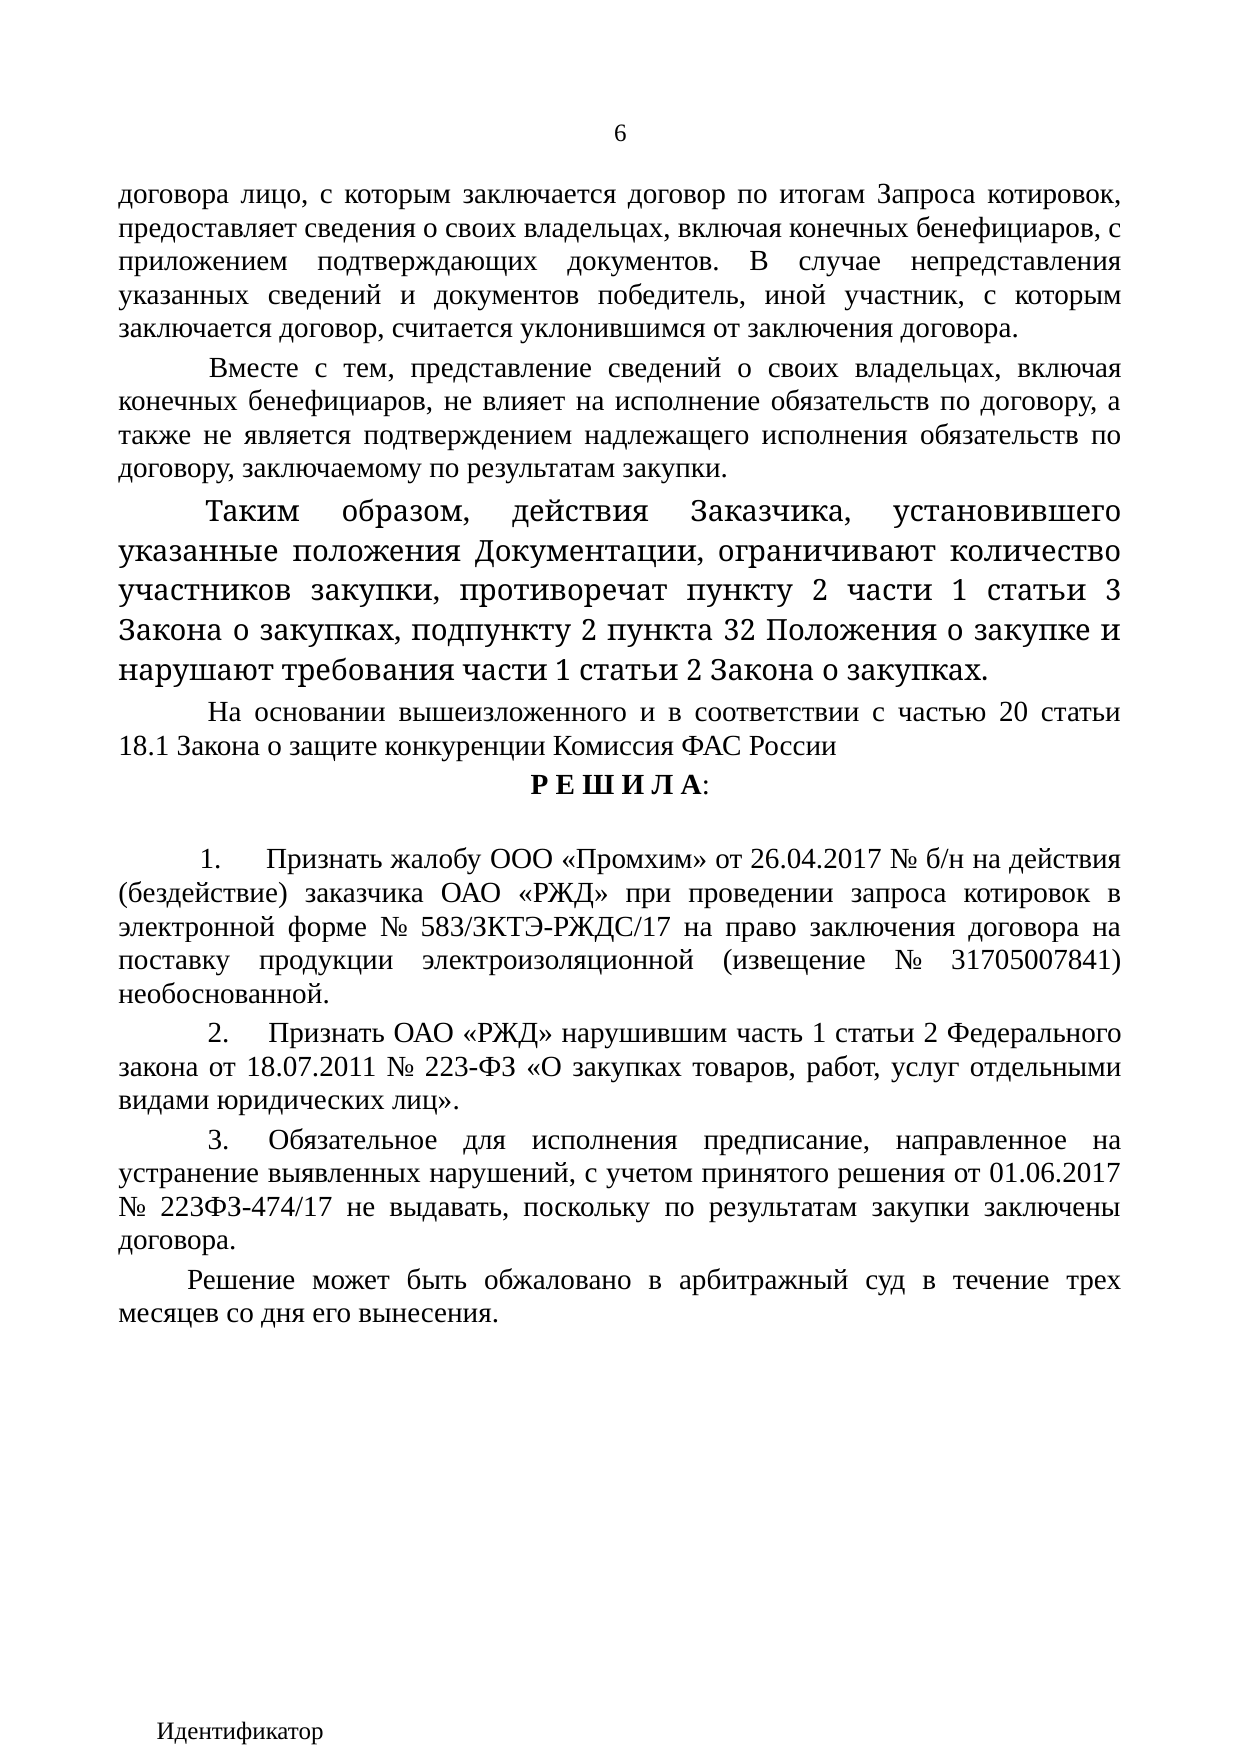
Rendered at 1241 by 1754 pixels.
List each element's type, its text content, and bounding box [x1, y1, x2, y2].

text Р Е Ш И Л А: [118, 767, 1122, 801]
list Признать ОАО «РЖД» нарушившим часть 1 статьи 2 Федерального закона от 18.07.2011 № 223-ФЗ «О закупках товаров, работ, услуг отдельными видами юридических лиц». [118, 1015, 1122, 1116]
text договора лицо, с которым заключается договор по итогам Запроса котировок, предоставляет сведения о своих владельцах, включая конечных бенефициаров, с приложением подтверждающих документов. В случае непредставления указанных сведений и документов победитель, иной участник, с которым заключается договор, считается уклонившимся от заключения договора. [118, 176, 1122, 344]
text На основании вышеизложенного и в соответствии с частью 20 статьи 18.1 Закона о защите конкуренции Комиссия ФАС России [118, 694, 1122, 762]
text Решение может быть обжаловано в арбитражный суд в течение трех месяцев со дня его вынесения. [118, 1262, 1122, 1329]
text Вместе с тем, представление сведений о своих владельцах, включая конечных бенефициаров, не влияет на исполнение обязательств по договору, а также не является подтверждением надлежащего исполнения обязательств по договору, заключаемому по результатам закупки. [118, 350, 1122, 484]
list Обязательное для исполнения предписание, направленное на устранение выявленных нарушений, с учетом принятого решения от 01.06.2017 № 223ФЗ-474/17 не выдавать, поскольку по результатам закупки заключены договора. [118, 1122, 1122, 1256]
text Таким образом, действия Заказчика, установившего указанные положения Документации, ограничивают количество участников закупки, противоречат пункту 2 части 1 статьи 3 Закона о закупках, подпункту 2 пункта 32 Положения о закупке и нарушают требования части 1 статьи 2 Закона о закупках. [118, 490, 1122, 688]
text 1. Признать жалобу ООО «Промхим» от 26.04.2017 № б/н на действия (бездействие) заказчика ОАО «РЖД» при проведении запроса котировок в электронной форме № 583/ЗКТЭ-РЖДС/17 на право заключения договора на поставку продукции электроизоляционной (извещение № 31705007841) необоснованной. [118, 842, 1122, 1009]
